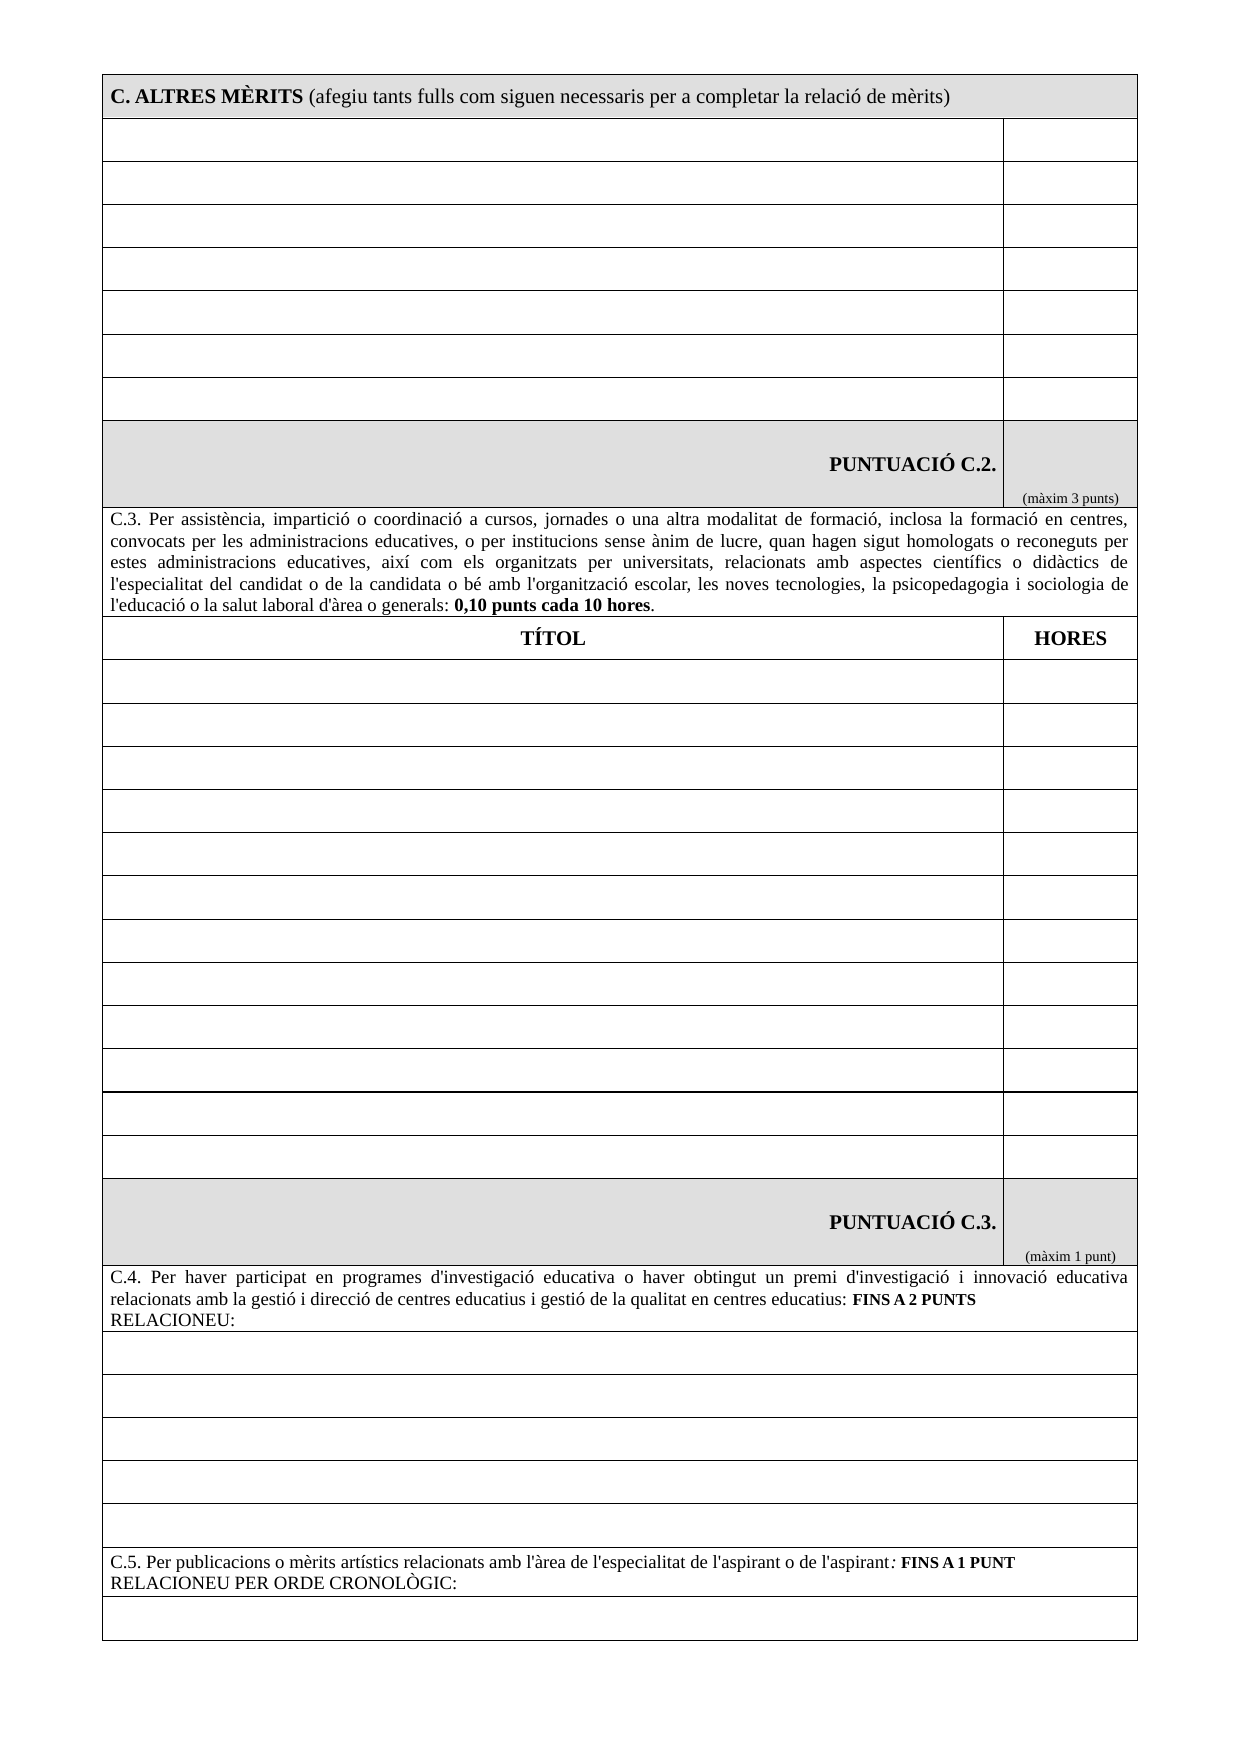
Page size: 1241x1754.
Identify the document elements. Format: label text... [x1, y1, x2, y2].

table_cell [1004, 704, 1137, 746]
table_cell [103, 704, 1003, 746]
table_cell [1004, 963, 1137, 1005]
table_cell HORES [1004, 617, 1137, 659]
table_cell [103, 1136, 1003, 1178]
table_cell [103, 1006, 1003, 1048]
table_cell [1004, 876, 1137, 918]
table_cell [1004, 790, 1137, 832]
table_cell [1004, 119, 1137, 161]
table_cell PUNTUACIÓ C.2. [103, 421, 1003, 507]
table_cell [103, 1093, 1003, 1135]
table_cell PUNTUACIÓ C.3. [103, 1179, 1003, 1265]
table_cell [1004, 833, 1137, 875]
table_cell [1004, 747, 1137, 789]
table_cell [1004, 920, 1137, 962]
table_cell TÍTOL [103, 617, 1003, 659]
table_cell [103, 1049, 1003, 1091]
table_cell [103, 747, 1003, 789]
table_cell [103, 1504, 1137, 1547]
table_cell [103, 660, 1003, 702]
table_cell C.5. Per publicacions o mèrits artístics relacionats amb l'àrea de l'especialitat de l'aspirant o de l'aspirant: FINS A 1 PUNT RELACIONEU PER ORDE CRONOLÒGIC: [103, 1548, 1137, 1596]
table_cell [103, 291, 1003, 333]
table_cell [103, 1461, 1137, 1503]
table_cell [1004, 1093, 1137, 1135]
table_cell [1004, 378, 1137, 420]
table_cell [103, 335, 1003, 377]
table_cell [103, 920, 1003, 962]
table_cell [103, 1375, 1137, 1417]
table_header C. ALTRES MÈRITS (afegiu tants fulls com siguen necessaris per a completar la relació de mèrits) [103, 75, 1137, 117]
table_cell [103, 205, 1003, 247]
table_cell [103, 963, 1003, 1005]
table_cell [103, 1332, 1137, 1374]
table_cell C.3. Per assistència, impartició o coordinació a cursos, jornades o una altra modalitat de formació, inclosa la formació en centres, convocats per les administracions educatives, o per institucions sense ànim de lucre, quan hagen sigut homologats o reconeguts per estes administracions educatives, així com els organitzats per universitats, relacionats amb aspectes científics o didàctics de l'especialitat del candidat o de la candidata o bé amb l'organització escolar, les noves tecnologies, la psicopedagogia i sociologia de l'educació o la salut laboral d'àrea o generals: 0,10 punts cada 10 hores. [103, 508, 1137, 616]
table_cell [1004, 660, 1137, 702]
table_cell [103, 790, 1003, 832]
table_cell [1004, 1136, 1137, 1178]
table_cell (màxim 1 punt) [1004, 1179, 1137, 1265]
table_cell C.4. Per haver participat en programes d'investigació educativa o haver obtingut un premi d'investigació i innovació educativa relacionats amb la gestió i direcció de centres educatius i gestió de la qualitat en centres educatius: FINS A 2 PUNTS RELACIONEU: [103, 1266, 1137, 1331]
table_cell [103, 833, 1003, 875]
table_cell [1004, 1049, 1137, 1091]
table_cell [103, 119, 1003, 161]
table_cell [1004, 335, 1137, 377]
table_cell [103, 162, 1003, 204]
table_cell [103, 1597, 1137, 1640]
table_cell [1004, 291, 1137, 333]
table_cell (màxim 3 punts) [1004, 421, 1137, 507]
table_cell [103, 1418, 1137, 1460]
table_cell [103, 248, 1003, 290]
table_cell [103, 876, 1003, 918]
table_cell [1004, 1006, 1137, 1048]
table_cell [1004, 162, 1137, 204]
table_cell [103, 378, 1003, 420]
table_cell [1004, 248, 1137, 290]
table_cell [1004, 205, 1137, 247]
